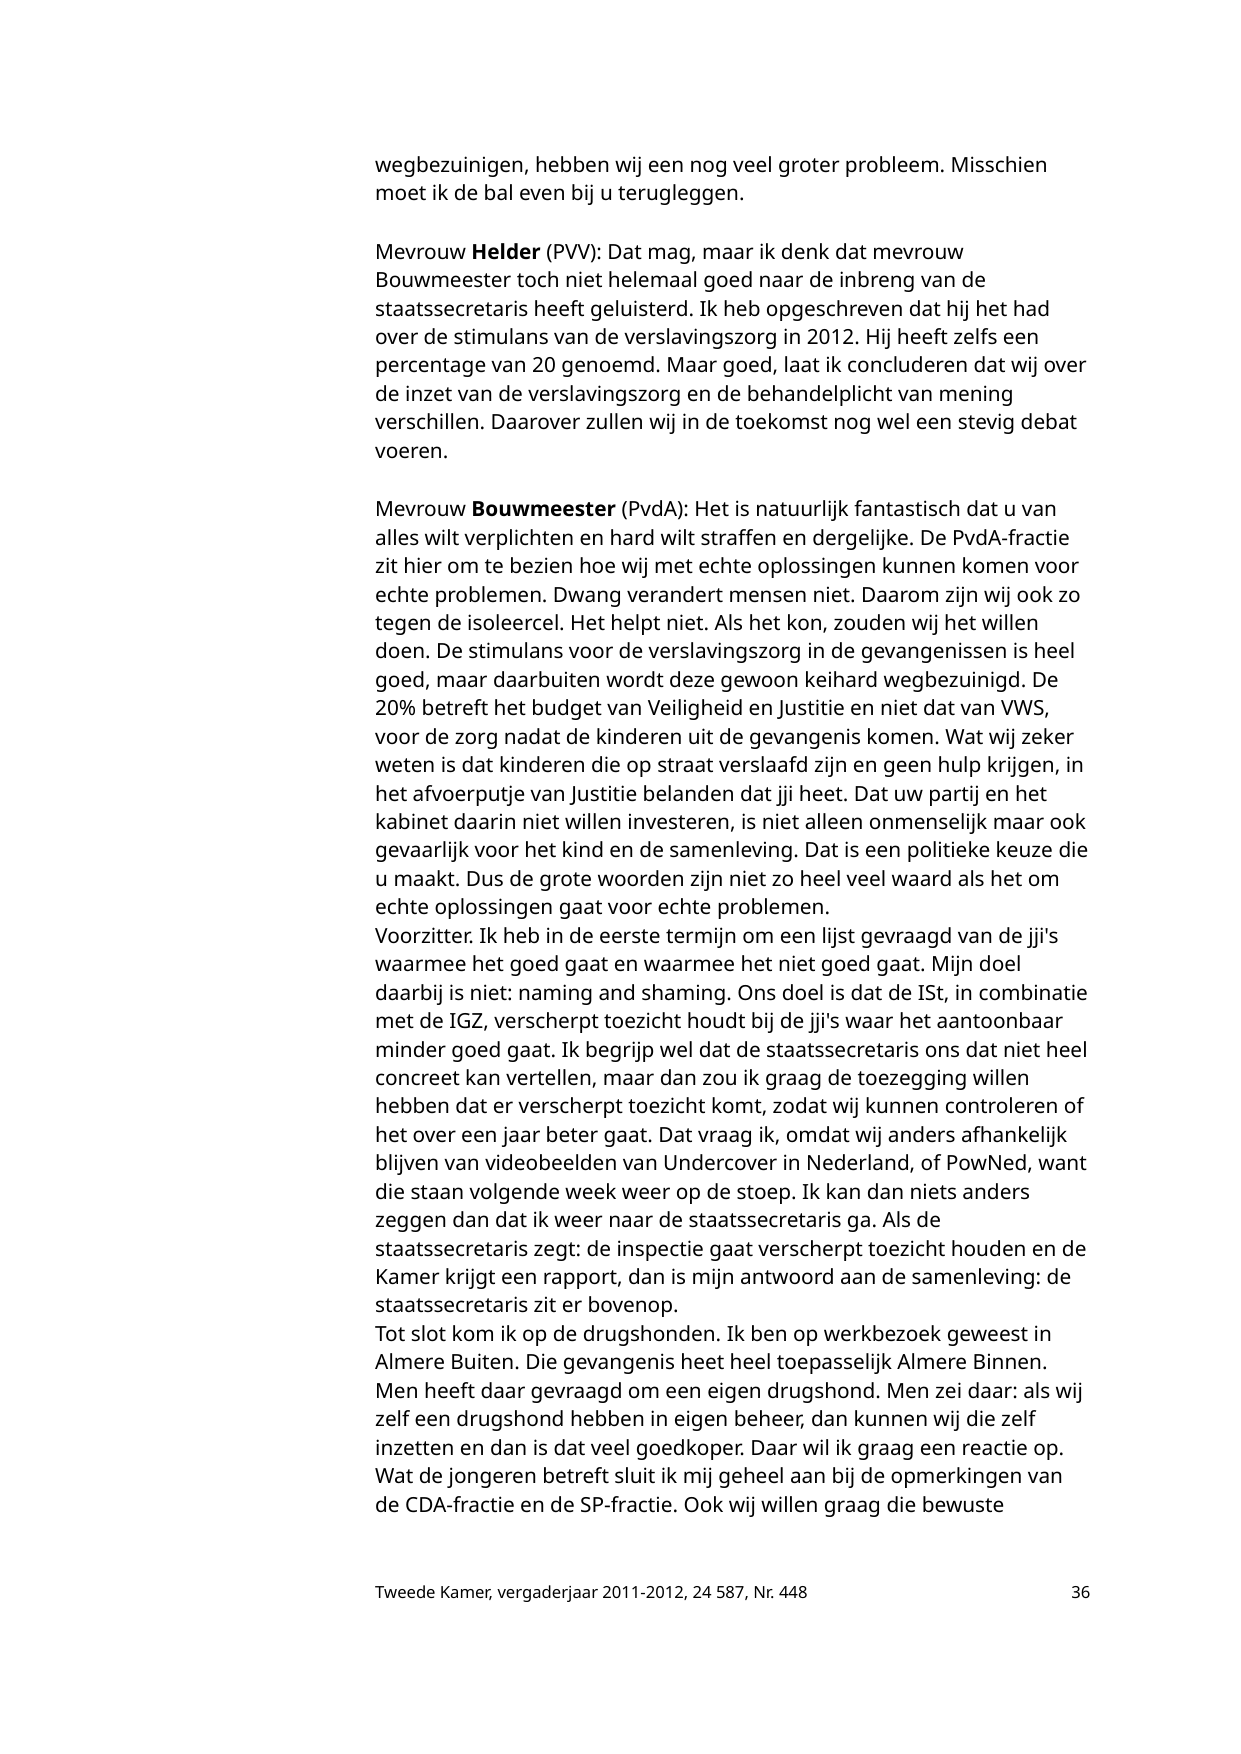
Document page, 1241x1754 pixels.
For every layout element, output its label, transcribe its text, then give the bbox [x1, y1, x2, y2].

text Mevrouw Helder (PVV): Dat mag, maar ik denk dat mevrouw Bouwmeester toch niet helemaal goed naar de inbreng van de staatssecretaris heeft geluisterd. Ik heb opgeschreven dat hij het had over de stimulans van de verslavingszorg in 2012. Hij heeft zelfs een percentage van 20 genoemd. Maar goed, laat ik concluderen dat wij over de inzet van de verslavingszorg en de behandelplicht van mening verschillen. Daarover zullen wij in de toekomst nog wel een stevig debat voeren. [375, 237, 1090, 464]
text Mevrouw Bouwmeester (PvdA): Het is natuurlijk fantastisch dat u van alles wilt verplichten en hard wilt straffen en dergelijke. De PvdA-fractie zit hier om te bezien hoe wij met echte oplossingen kunnen komen voor echte problemen. Dwang verandert mensen niet. Daarom zijn wij ook zo tegen de isoleercel. Het helpt niet. Als het kon, zouden wij het willen doen. De stimulans voor de verslavingszorg in de gevangenissen is heel goed, maar daarbuiten wordt deze gewoon keihard wegbezuinigd. De 20% betreft het budget van Veiligheid en Justitie en niet dat van VWS, voor de zorg nadat de kinderen uit de gevangenis komen. Wat wij zeker weten is dat kinderen die op straat verslaafd zijn en geen hulp krijgen, in het afvoerputje van Justitie belanden dat jji heet. Dat uw partij en het kabinet daarin niet willen investeren, is niet alleen onmenselijk maar ook gevaarlijk voor het kind en de samenleving. Dat is een politieke keuze die u maakt. Dus de grote woorden zijn niet zo heel veel waard als het om echte oplossingen gaat voor echte problemen. [375, 494, 1090, 921]
text Tot slot kom ik op de drugshonden. Ik ben op werkbezoek geweest in Almere Buiten. Die gevangenis heet heel toepasselijk Almere Binnen. Men heeft daar gevraagd om een eigen drugshond. Men zei daar: als wij zelf een drugshond hebben in eigen beheer, dan kunnen wij die zelf inzetten en dan is dat veel goedkoper. Daar wil ik graag een reactie op. [375, 1319, 1090, 1461]
text Voorzitter. Ik heb in de eerste termijn om een lijst gevraagd van de jji's waarmee het goed gaat en waarmee het niet goed gaat. Mijn doel daarbij is niet: naming and shaming. Ons doel is dat de ISt, in combinatie met de IGZ, verscherpt toezicht houdt bij de jji's waar het aantoonbaar minder goed gaat. Ik begrijp wel dat de staatssecretaris ons dat niet heel concreet kan vertellen, maar dan zou ik graag de toezegging willen hebben dat er verscherpt toezicht komt, zodat wij kunnen controleren of het over een jaar beter gaat. Dat vraag ik, omdat wij anders afhankelijk blijven van videobeelden van Undercover in Nederland, of PowNed, want die staan volgende week weer op de stoep. Ik kan dan niets anders zeggen dan dat ik weer naar de staatssecretaris ga. Als de staatssecretaris zegt: de inspectie gaat verscherpt toezicht houden en de Kamer krijgt een rapport, dan is mijn antwoord aan de samenleving: de staatssecretaris zit er bovenop. [375, 921, 1090, 1319]
text wegbezuinigen, hebben wij een nog veel groter probleem. Misschien moet ik de bal even bij u terugleggen. [375, 150, 1090, 207]
text Wat de jongeren betreft sluit ik mij geheel aan bij de opmerkingen van de CDA-fractie en de SP-fractie. Ook wij willen graag die bewuste [375, 1461, 1090, 1518]
